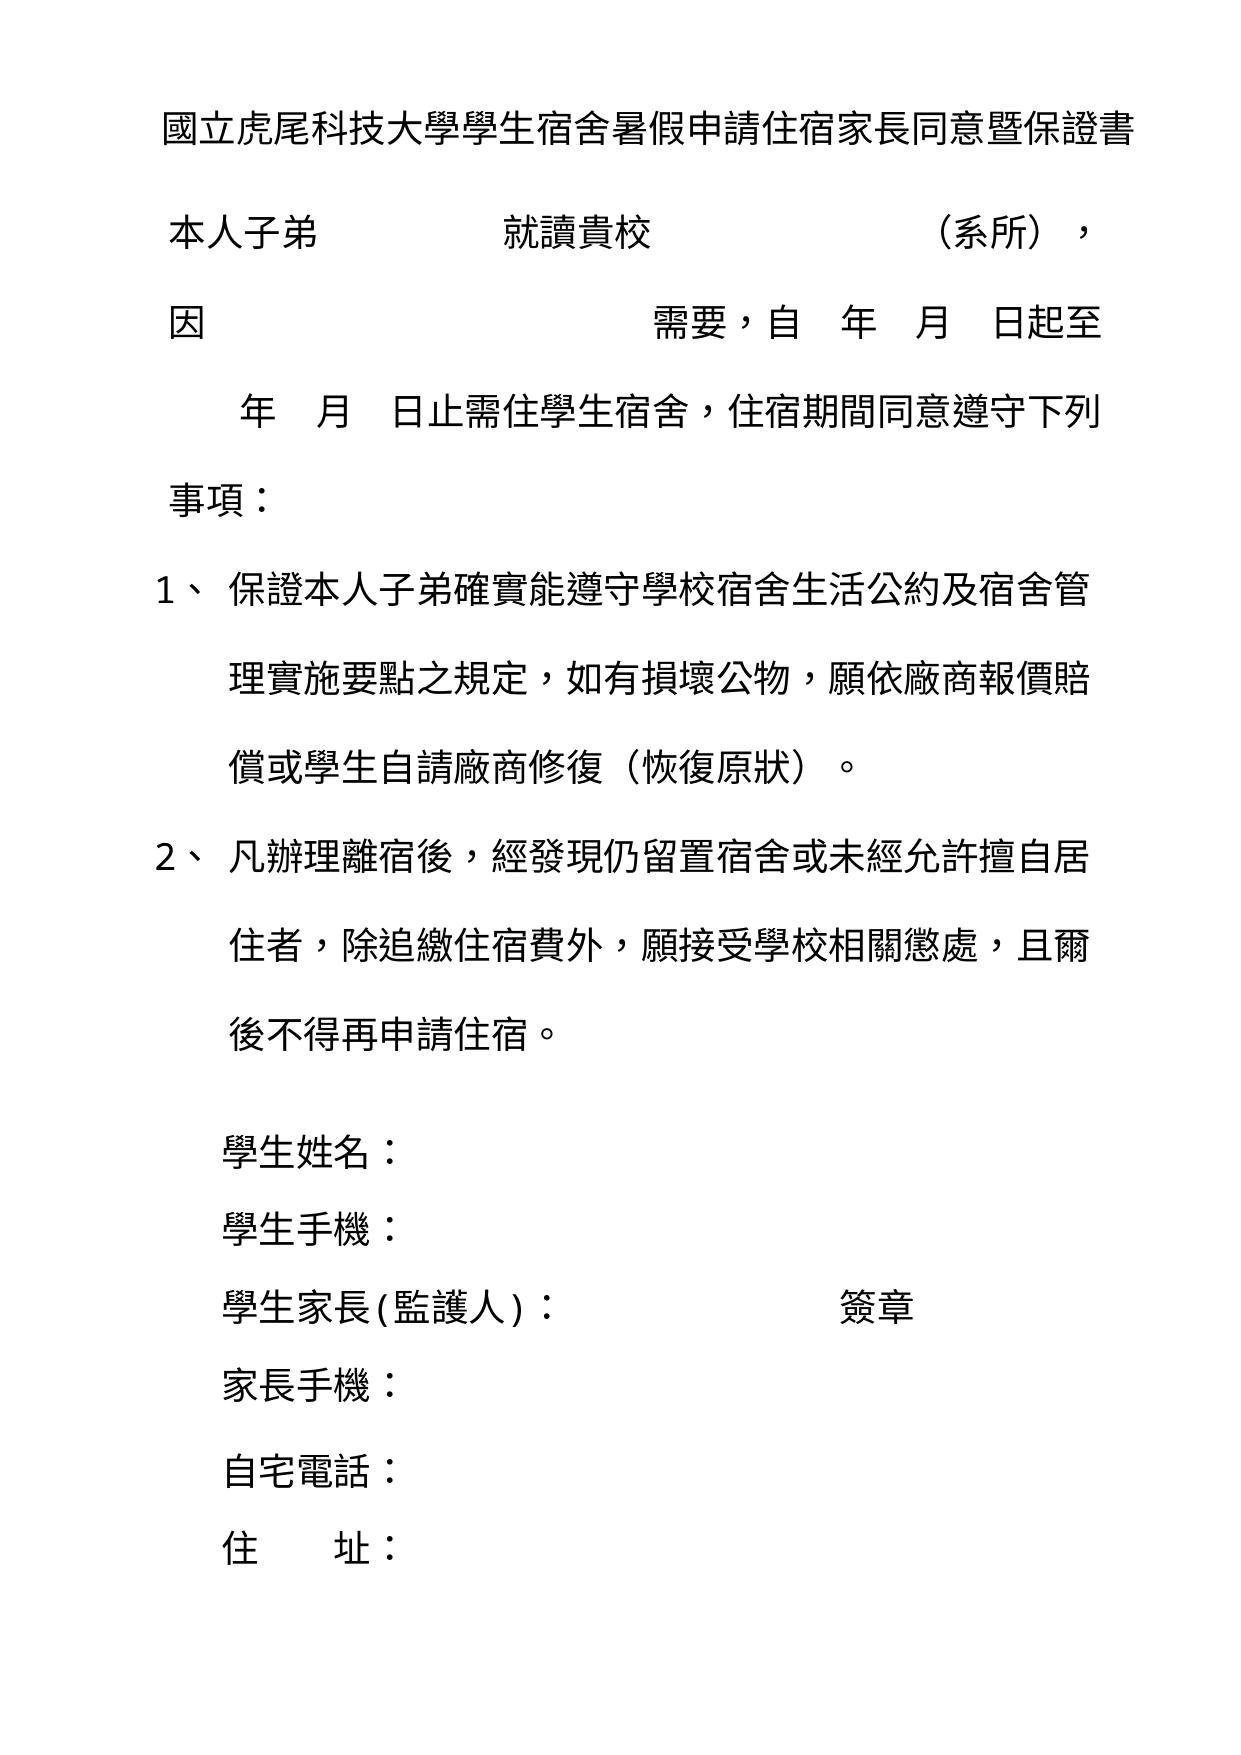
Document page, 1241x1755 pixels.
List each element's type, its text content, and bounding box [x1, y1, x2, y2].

text 自宅電話： [221, 1442, 539, 1496]
text 因 需要，自 年 月 日起至 年 月 日止需住學生宿舍，住宿期間同意遵守下列事項： [168, 292, 1128, 525]
text 學生家長(監護人)： 簽章 [221, 1278, 1113, 1332]
text 國立虎尾科技大學學生宿舍暑假申請住宿家長同意暨保證書 [153, 99, 1143, 153]
text 家長手機： [221, 1356, 841, 1410]
text 本人子弟 就讀貴校 （系所）， [168, 203, 1128, 258]
text 學生姓名： [221, 1123, 841, 1177]
text 住 址： [221, 1519, 841, 1574]
text 學生手機： [221, 1200, 841, 1254]
list 保證本人子弟確實能遵守學校宿舍生活公約及宿舍管理實施要點之規定，如有損壞公物，願依廠商報價賠償或學生自請廠商修復（恢復原狀）。 [153, 560, 1128, 792]
list 凡辦理離宿後，經發現仍留置宿舍或未經允許擅自居住者，除追繳住宿費外，願接受學校相關懲處，且爾後不得再申請住宿。 [153, 827, 1128, 1059]
